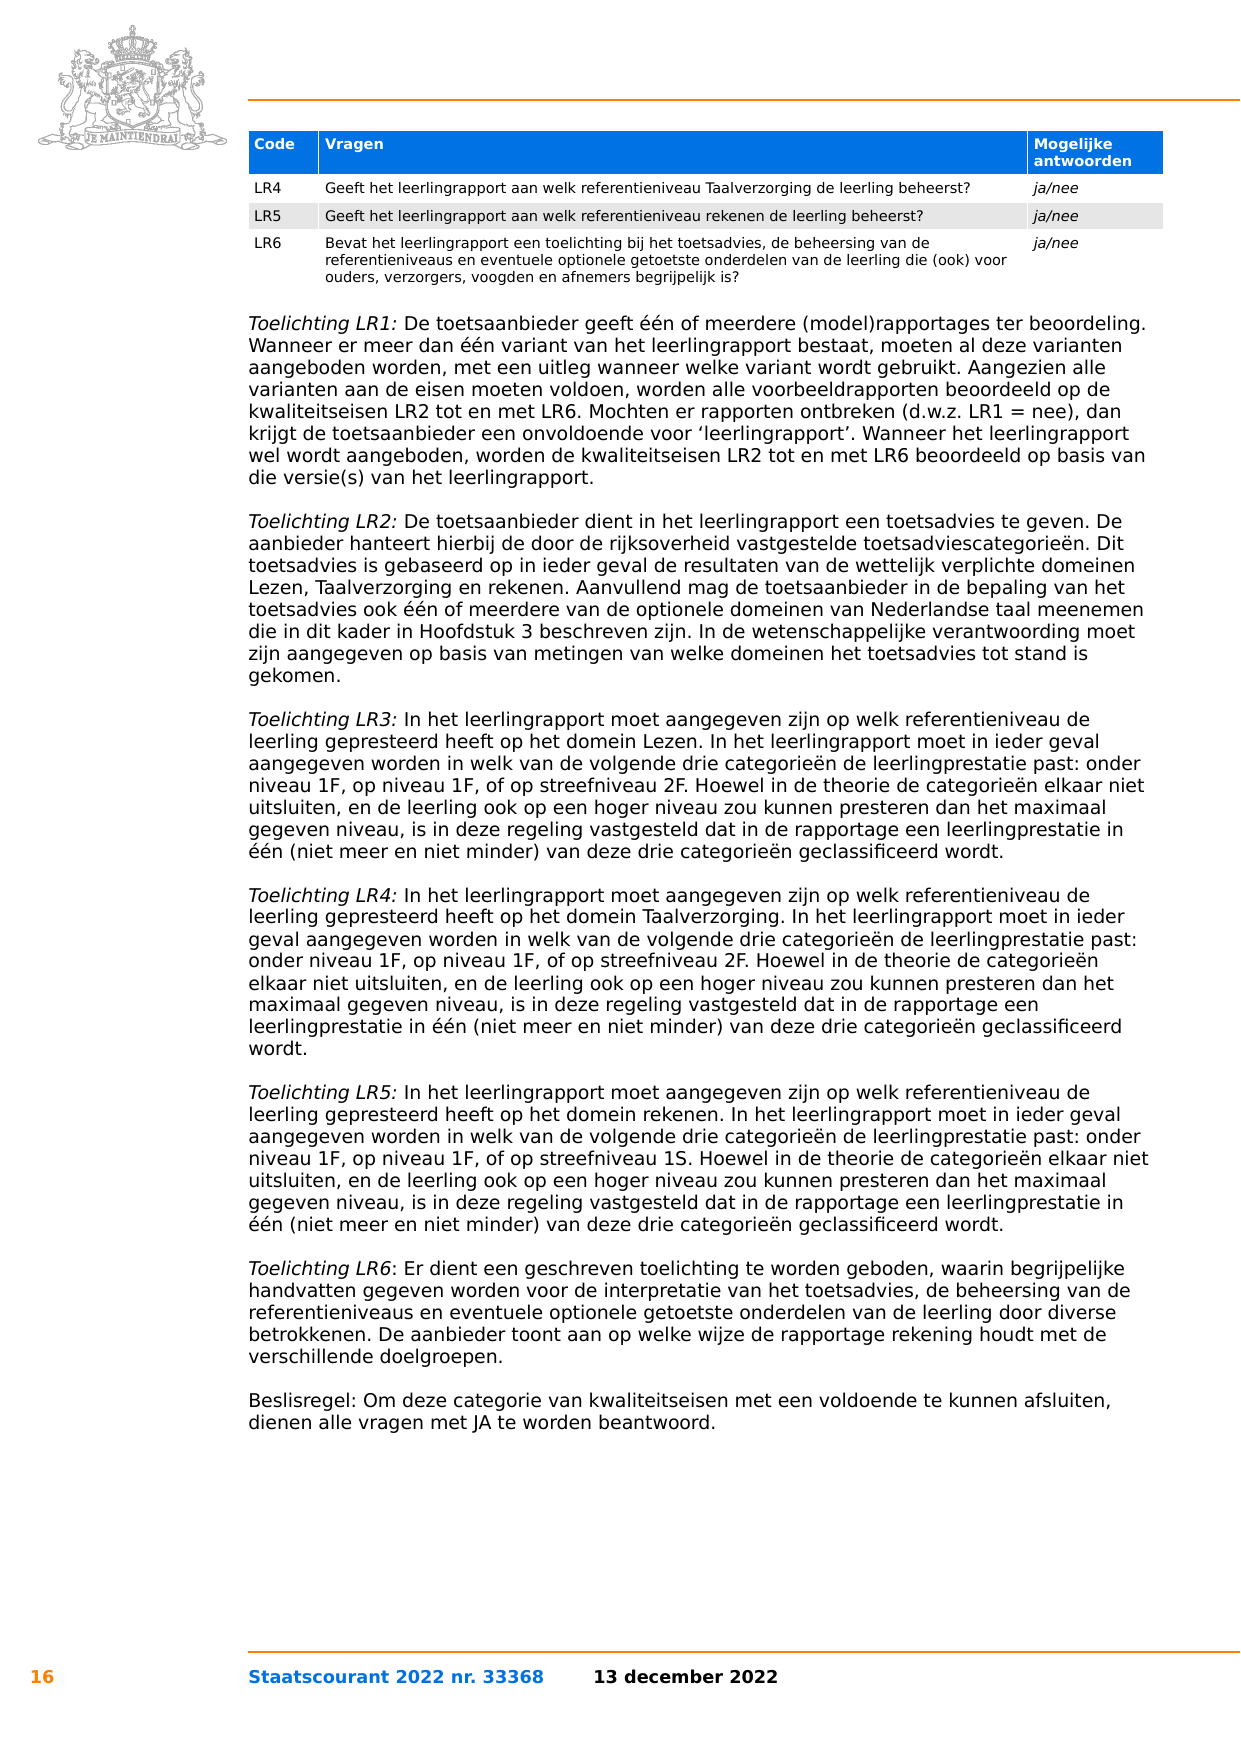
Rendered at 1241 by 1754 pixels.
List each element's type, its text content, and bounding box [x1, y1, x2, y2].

table_cell LR5 [249, 203, 318, 229]
table_header Vragen [319, 131, 1027, 174]
table_cell ja/nee [1028, 203, 1163, 229]
text Toelichting LR5: In het leerlingrapport moet aangegeven zijn op welk referentieniveau de leerling gepresteerd heeft op het domein rekenen. In het leerlingrapport moet in ieder geval aangegeven worden in welk van de volgende drie categorieën de leerlingprestatie past: onder niveau 1F, op niveau 1F, of op streefniveau 1S. Hoewel in de theorie de categorieën elkaar niet uitsluiten, en de leerling ook op een hoger niveau zou kunnen presteren dan het maximaal gegeven niveau, is in deze regeling vastgesteld dat in de rapportage een leerlingprestatie in één (niet meer en niet minder) van deze drie categorieën geclassificeerd wordt. [248, 1082, 1163, 1236]
text Toelichting LR1: De toetsaanbieder geeft één of meerdere (model)rapportages ter beoordeling. Wanneer er meer dan één variant van het leerlingrapport bestaat, moeten al deze varianten aangeboden worden, met een uitleg wanneer welke variant wordt gebruikt. Aangezien alle varianten aan de eisen moeten voldoen, worden alle voorbeeldrapporten beoordeeld op de kwaliteitseisen LR2 tot en met LR6. Mochten er rapporten ontbreken (d.w.z. LR1 = nee), dan krijgt de toetsaanbieder een onvoldoende voor ‘leerlingrapport’. Wanneer het leerlingrapport wel wordt aangeboden, worden de kwaliteitseisen LR2 tot en met LR6 beoordeeld op basis van die versie(s) van het leerlingrapport. [248, 313, 1163, 489]
table_cell Geeft het leerlingrapport aan welk referentieniveau rekenen de leerling beheerst? [319, 203, 1027, 229]
table_cell ja/nee [1028, 230, 1163, 290]
table_cell Bevat het leerlingrapport een toelichting bij het toetsadvies, de beheersing van de referentieniveaus en eventuele optionele getoetste onderdelen van de leerling die (ook) voor ouders, verzorgers, voogden en afnemers begrijpelijk is? [319, 230, 1027, 290]
table_header Mogelijke antwoorden [1028, 131, 1163, 174]
table_header Code [249, 131, 318, 174]
text Toelichting LR3: In het leerlingrapport moet aangegeven zijn op welk referentieniveau de leerling gepresteerd heeft op het domein Lezen. In het leerlingrapport moet in ieder geval aangegeven worden in welk van de volgende drie categorieën de leerlingprestatie past: onder niveau 1F, op niveau 1F, of op streefniveau 2F. Hoewel in de theorie de categorieën elkaar niet uitsluiten, en de leerling ook op een hoger niveau zou kunnen presteren dan het maximaal gegeven niveau, is in deze regeling vastgesteld dat in de rapportage een leerlingprestatie in één (niet meer en niet minder) van deze drie categorieën geclassificeerd wordt. [248, 709, 1163, 863]
text Beslisregel: Om deze categorie van kwaliteitseisen met een voldoende te kunnen afsluiten, dienen alle vragen met JA te worden beantwoord. [248, 1390, 1163, 1434]
picture [38, 25, 227, 150]
table_cell LR6 [249, 230, 318, 290]
table_cell LR4 [249, 175, 318, 202]
table_cell Geeft het leerlingrapport aan welk referentieniveau Taalverzorging de leerling beheerst? [319, 175, 1027, 202]
table_cell ja/nee [1028, 175, 1163, 202]
text Toelichting LR4: In het leerlingrapport moet aangegeven zijn op welk referentieniveau de leerling gepresteerd heeft op het domein Taalverzorging. In het leerlingrapport moet in ieder geval aangegeven worden in welk van de volgende drie categorieën de leerlingprestatie past: onder niveau 1F, op niveau 1F, of op streefniveau 2F. Hoewel in de theorie de categorieën elkaar niet uitsluiten, en de leerling ook op een hoger niveau zou kunnen presteren dan het maximaal gegeven niveau, is in deze regeling vastgesteld dat in de rapportage een leerlingprestatie in één (niet meer en niet minder) van deze drie categorieën geclassificeerd wordt. [248, 884, 1163, 1060]
text Toelichting LR6: Er dient een geschreven toelichting te worden geboden, waarin begrijpelijke handvatten gegeven worden voor de interpretatie van het toetsadvies, de beheersing van de referentieniveaus en eventuele optionele getoetste onderdelen van de leerling door diverse betrokkenen. De aanbieder toont aan op welke wijze de rapportage rekening houdt met de verschillende doelgroepen. [248, 1258, 1163, 1368]
text Toelichting LR2: De toetsaanbieder dient in het leerlingrapport een toetsadvies te geven. De aanbieder hanteert hierbij de door de rijksoverheid vastgestelde toetsadviescategorieën. Dit toetsadvies is gebaseerd op in ieder geval de resultaten van de wettelijk verplichte domeinen Lezen, Taalverzorging en rekenen. Aanvullend mag de toetsaanbieder in de bepaling van het toetsadvies ook één of meerdere van de optionele domeinen van Nederlandse taal meenemen die in dit kader in Hoofdstuk 3 beschreven zijn. In de wetenschappelijke verantwoording moet zijn aangegeven op basis van metingen van welke domeinen het toetsadvies tot stand is gekomen. [248, 511, 1163, 687]
